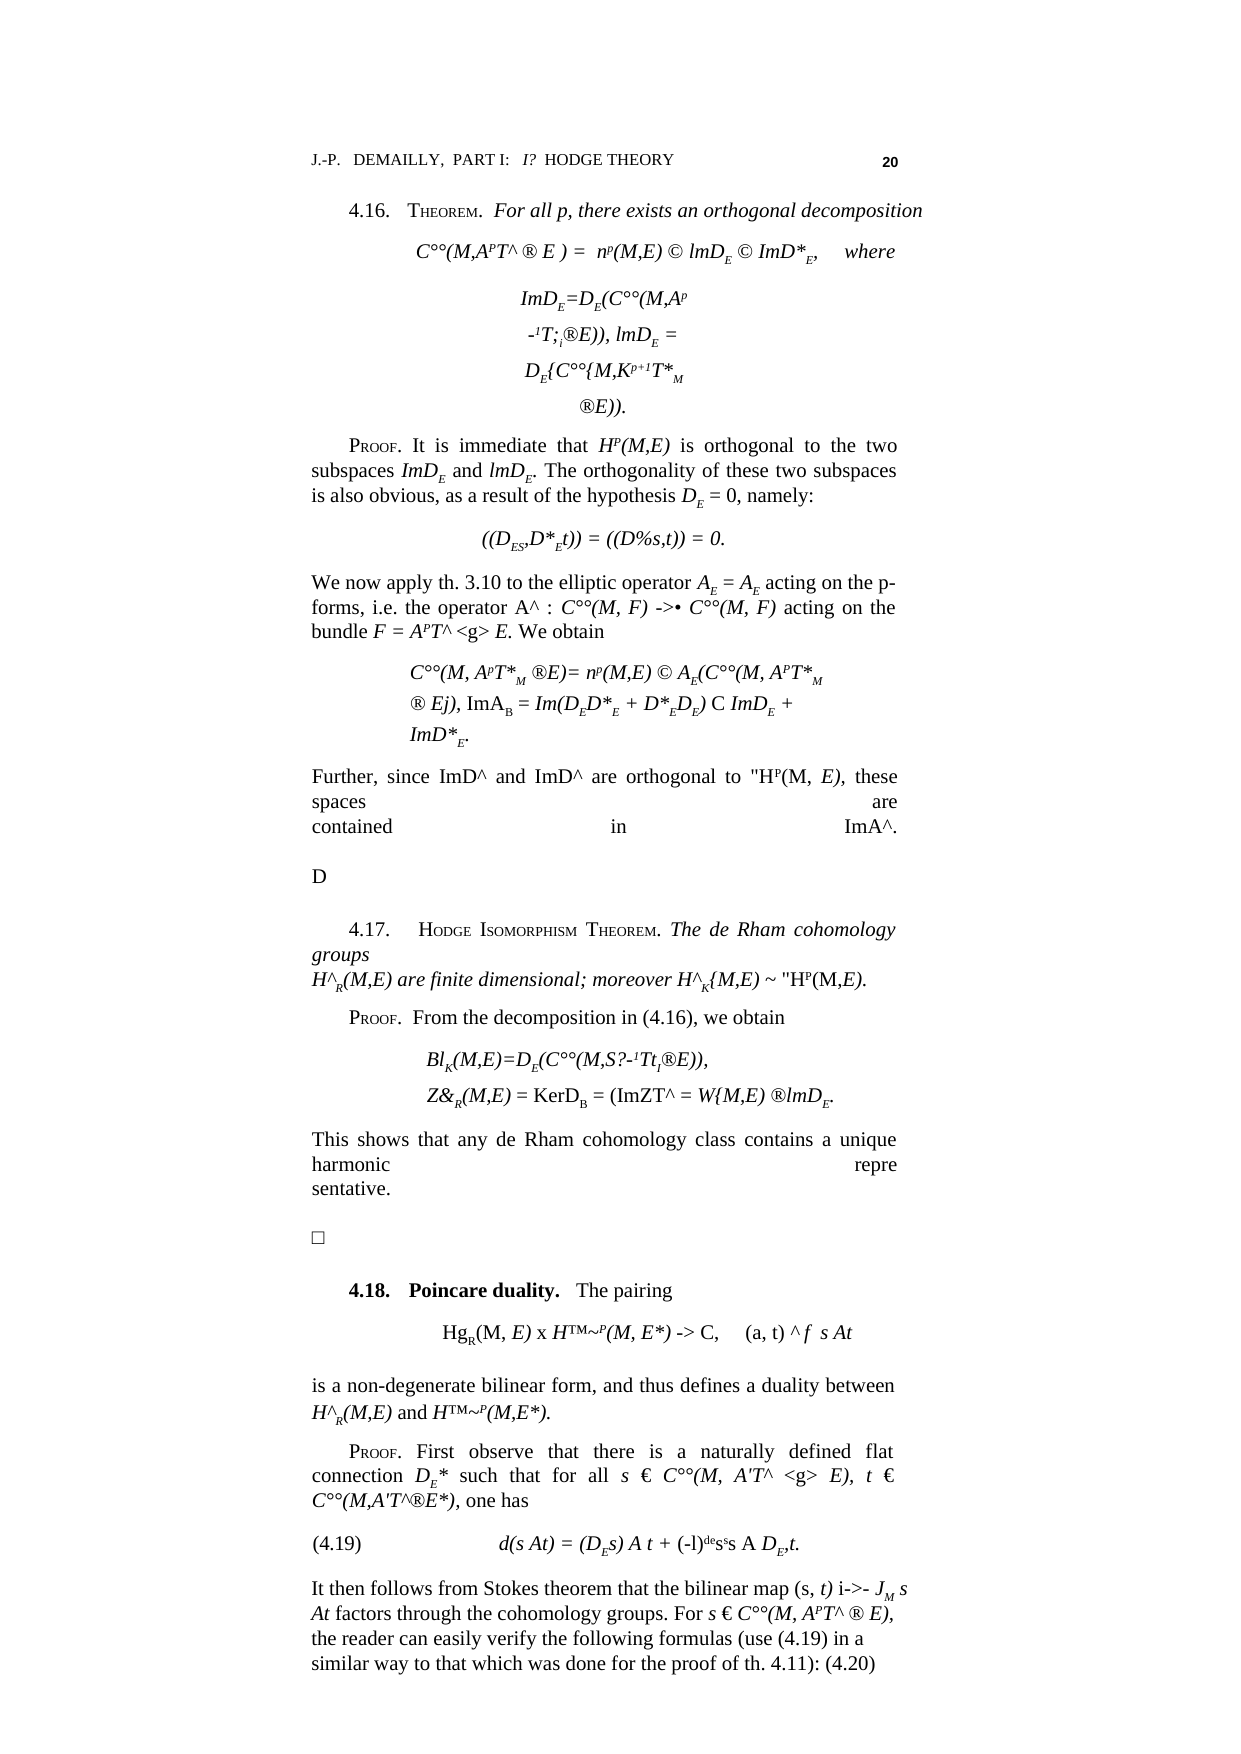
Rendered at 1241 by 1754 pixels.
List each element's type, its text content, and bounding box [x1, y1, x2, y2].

text It then follows from Stokes theorem that the bilinear map (s, t) i->- JM s At factors through the cohomology groups. For s € C°°(M, APT^ ® E), the reader can easily verify the following formulas (use (4.19) in a similar way to that which was done for the proof of th. 4.11): (4.20) [311, 1576, 917, 1676]
text This shows that any de Rham cohomology class contains a unique harmonic repre­ sentative. □ [312, 1127, 897, 1249]
text Z&R(M,E) = KerDB = (ImZT^ = W{M,E) ®lmDE. [427, 1083, 957, 1112]
text Proof. From the decomposition in (4.16), we obtain [348, 1005, 957, 1029]
text is a non-degenerate bilinear form, and thus defines a duality between H^R(M,E) and H™~P(M,E*). [312, 1372, 896, 1424]
text ImDE=DE(C°°(M,Ap-1T;i®E)), lmDE = DE{C°°{M,Kp+1T*M®E)). [516, 277, 691, 421]
text ((DES,D*Et)) = ((D%s,t)) = 0. [311, 526, 898, 554]
text BlK(M,E)=DE(C°°(M,S?-1TtI®E)), [426, 1047, 957, 1075]
text C°°(M,APT^ ®E)= np(M,E) © lmDE © ImD*E, where [416, 239, 957, 267]
text HgR(M, E) x H™~P(M, E*) -> C, (a, t) ^ f s At [442, 1319, 957, 1348]
text J.-P. DEMAILLY, PART I: I? HODGE THEORY [311, 150, 721, 169]
text Proof. It is immediate that HP(M,E) is orthogonal to the two subspaces ImDE and lmDE. The orthogonality of these two subspaces is also obvious, as a result of the hypothesis DE = 0, namely: [311, 432, 897, 507]
text We now apply th. 3.10 to the elliptic operator AE = AE acting on the p-forms, i.e. the operator A^ : C°°(M, F) ->• C°°(M, F) acting on the bundle F = APT^ <g> E. We obtain [311, 570, 896, 643]
text Further, since ImD^ and ImD^ are orthogonal to "HP(M, E), these spaces are contained in ImA^. D [312, 764, 897, 889]
text C°°(M, ApT*M ®E)= np(M,E) © AE(C°°(M, APT*M ® Ej), ImAB = Im(DED*E + D*EDE) C ImDE + ImD*E. [409, 655, 837, 748]
text 4.18. Poincare duality. The pairing [348, 1278, 957, 1302]
text 4.16. Theorem. For all p, there exists an orthogonal decomposition [348, 198, 957, 222]
text 4.17. Hodge Isomorphism Theorem. The de Rham cohomology groups H^R(M,E) are finite dimensional; moreover H^K{M,E) ~ "HP(M,E). [312, 916, 897, 991]
text (4.19) d(s At) = (DEs) A t + (-l)desss A DE,t. [312, 1531, 957, 1559]
text 20 [882, 154, 957, 171]
text Proof. First observe that there is a naturally defined flat connection DE* such that for all s € C°°(M, A'T^ <g> E), t € C°°(M,A'T^®E*), one has [312, 1438, 894, 1512]
